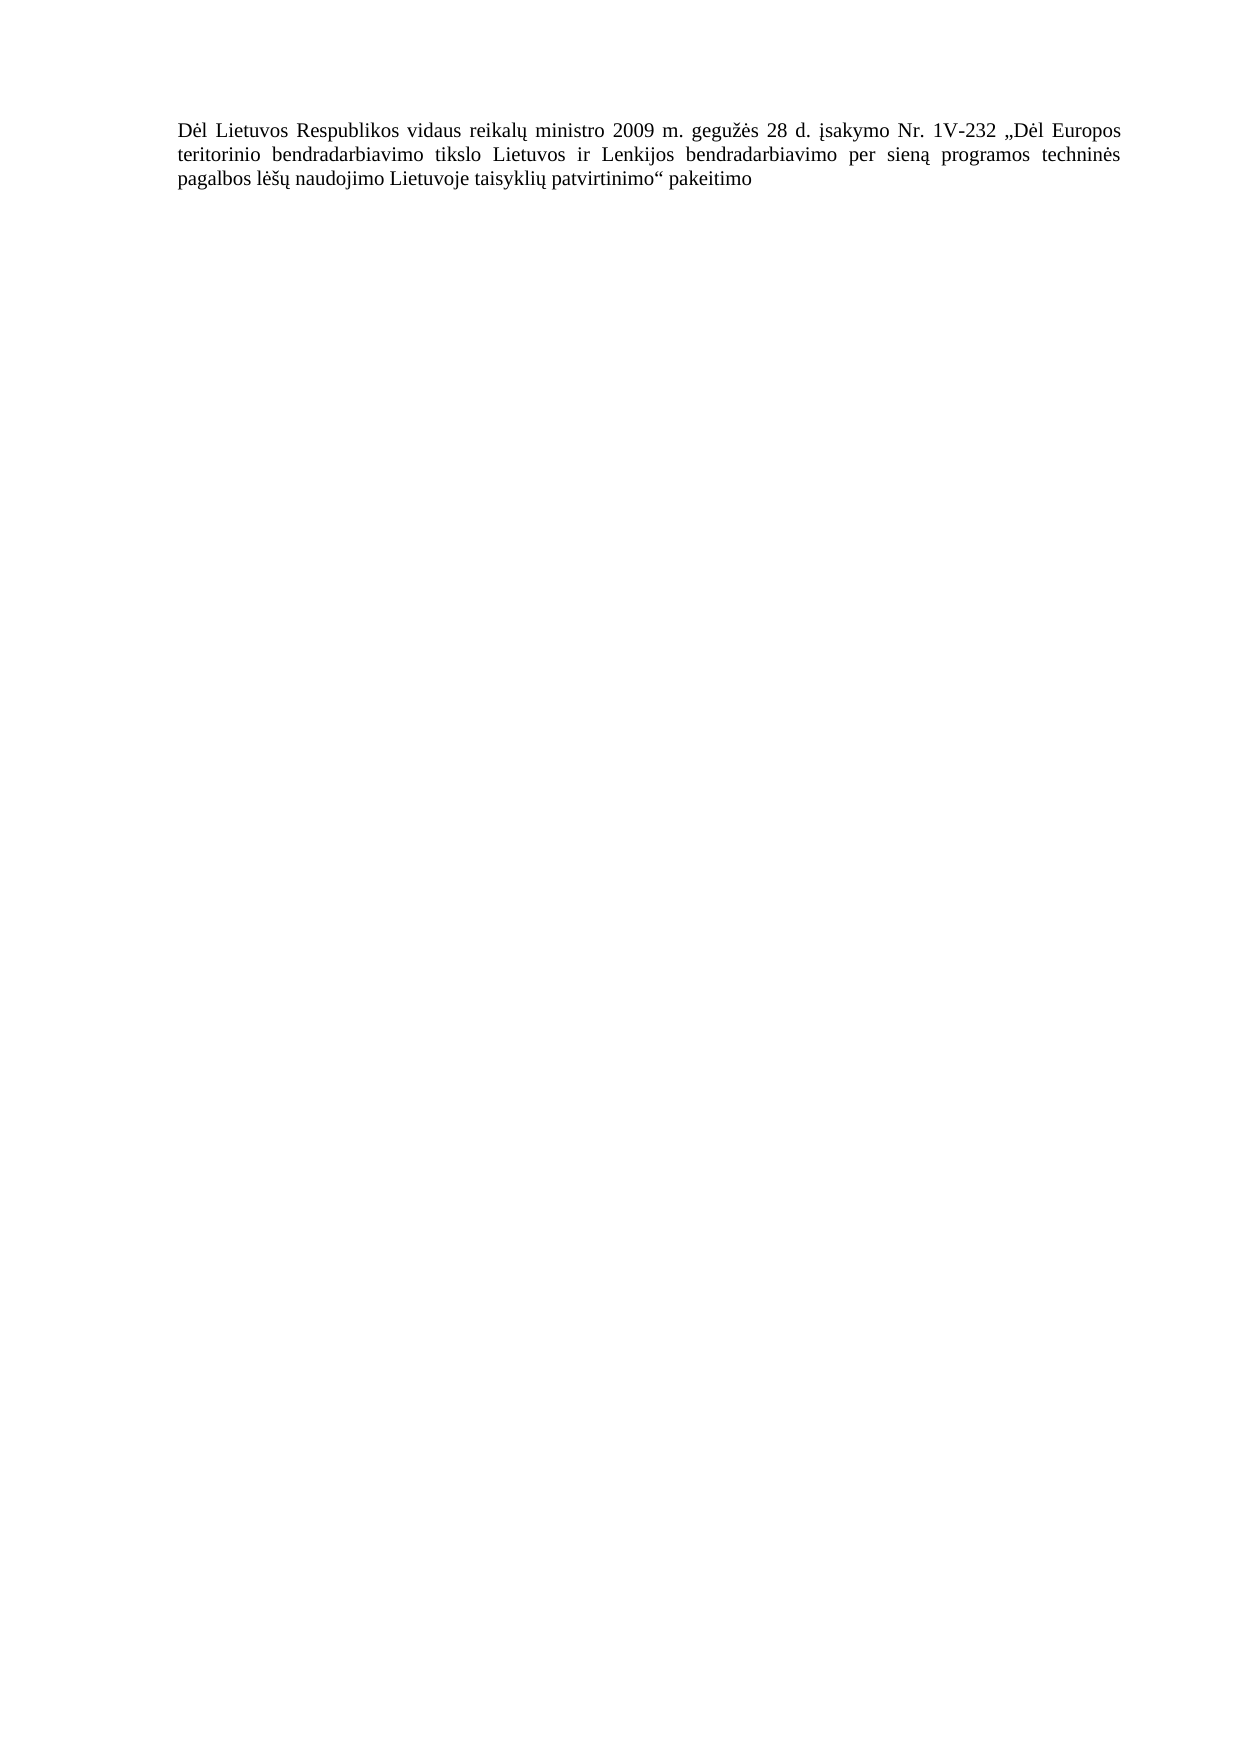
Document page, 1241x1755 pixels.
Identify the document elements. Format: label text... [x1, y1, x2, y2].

text Dėl Lietuvos Respublikos vidaus reikalų ministro 2009 m. gegužės 28 d. įsakymo Nr. 1V-232 „Dėl Europos teritorinio bendradarbiavimo tikslo Lietuvos ir Lenkijos bendradarbiavimo per sieną programos techninės pagalbos lėšų naudojimo Lietuvoje taisyklių patvirtinimo“ pakeitimo [177, 118, 1122, 190]
